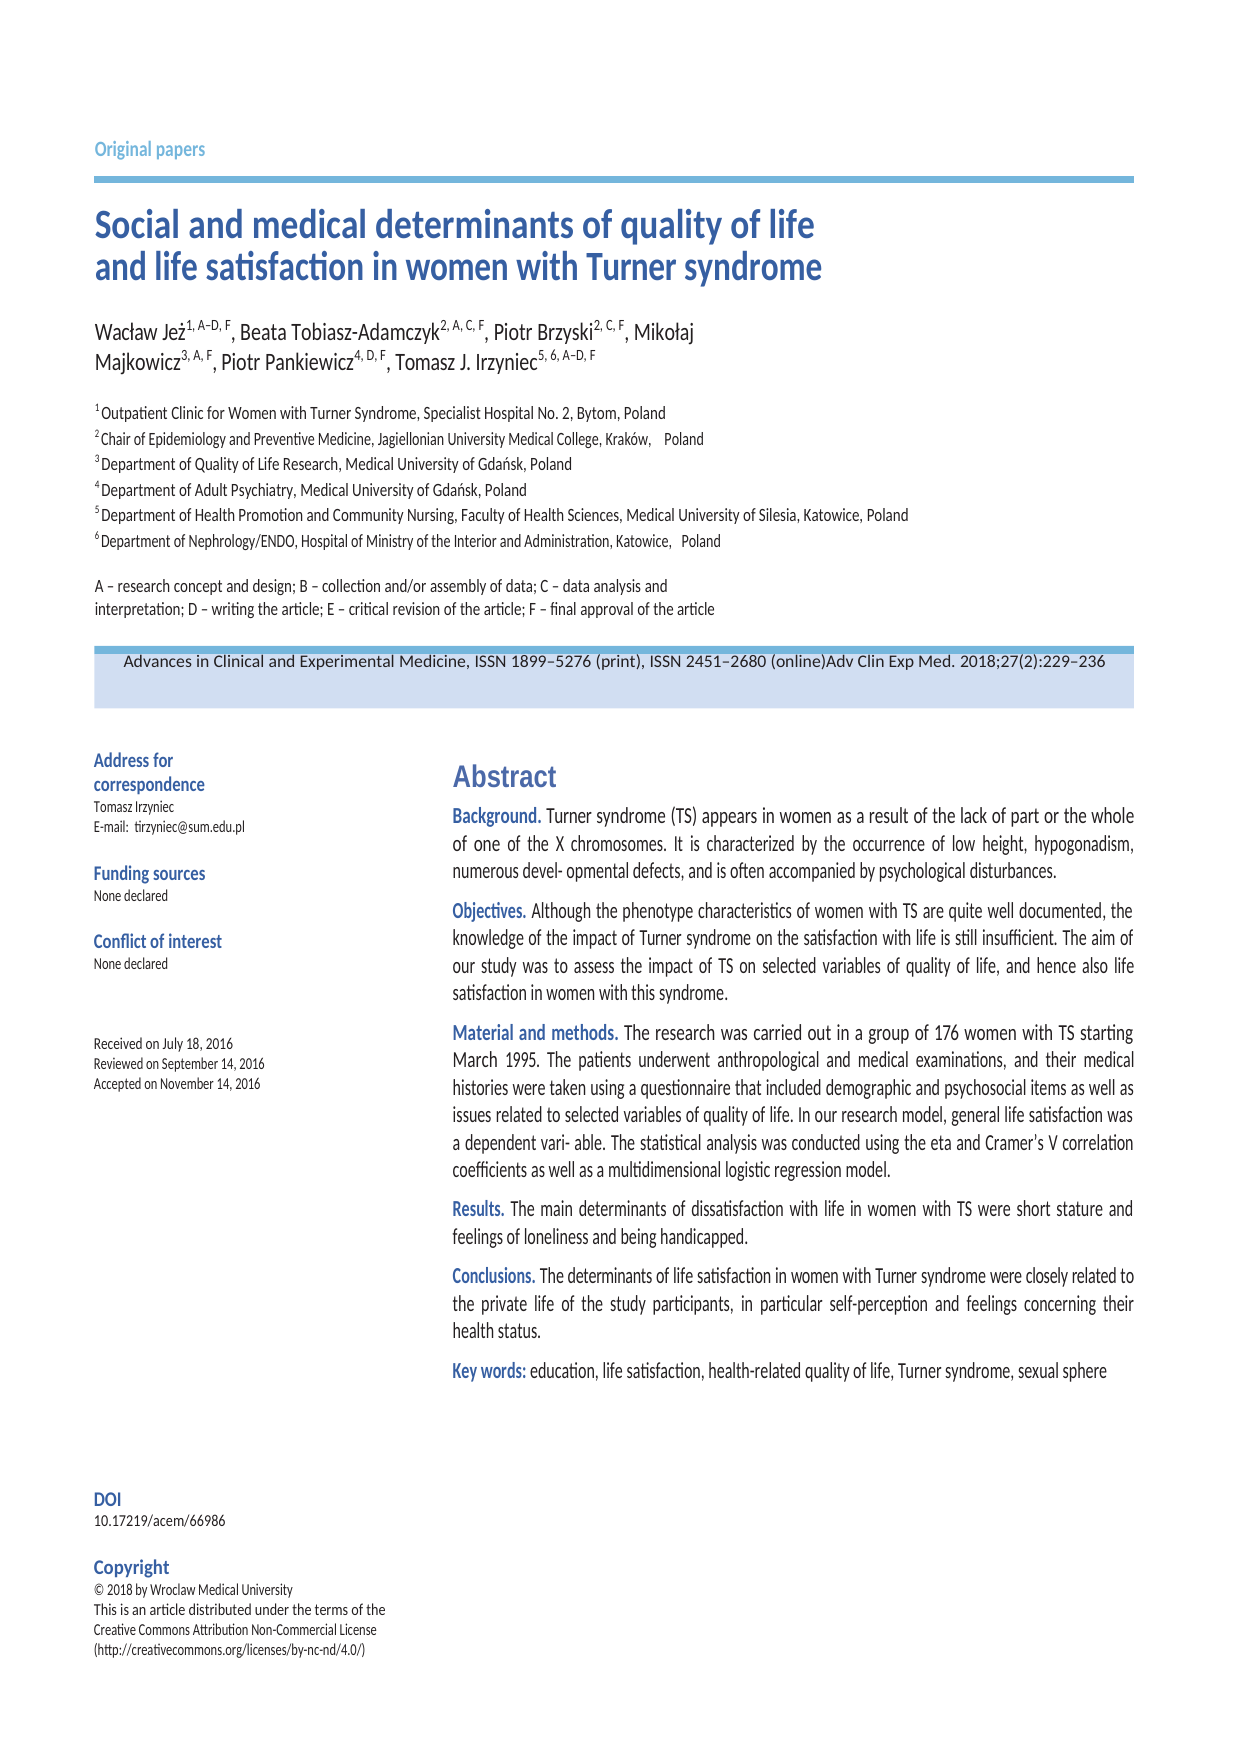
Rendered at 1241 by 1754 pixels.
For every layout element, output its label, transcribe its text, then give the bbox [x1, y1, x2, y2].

subtitle Copyright [94, 1555, 1148, 1579]
text E-mail: tirzyniec@sum.edu.pl [94, 816, 285, 836]
text Key words: education, life satisfaction, health-related quality of life, Turner syndrome, sexual sphere [452, 1356, 1148, 1384]
text This is an article distributed under the terms of the Creative Commons Attribution Non-Commercial License (http://creativecommons.org/licenses/by-nc-nd/4.0/) [94, 1599, 386, 1659]
text Wacław Jeż1, A–D, F, Beata Tobiasz-Adamczyk2, A, C, F, Piotr Brzyski2, C, F, Mikołaj Majkowicz3, A, F, Piotr Pankiewicz4, D, F, Tomasz J. Irzyniec5, 6, A–D, F [94, 316, 781, 376]
text A – research concept and design; B – collection and/or assembly of data; C – data analysis and interpretation; D – writing the article; E – critical revision of the article; F – final approval of the article [94, 575, 741, 620]
text 6 Department of Nephrology/ENDO, Hospital of Ministry of the Interior and Administration, Katowice, Poland [94, 528, 1148, 552]
text Objectives. Although the phenotype characteristics of women with TS are quite well documented, the knowledge of the impact of Turner syndrome on the satisfaction with life is still insufficient. The aim of our study was to assess the impact of TS on selected variables of quality of life, and hence also life satisfaction in women with this syndrome. [452, 896, 1134, 1006]
subtitle DOI [94, 1486, 1148, 1511]
subtitle Conflict of interest [94, 929, 285, 954]
text 4 Department of Adult Psychiatry, Medical University of Gdańsk, Poland [94, 477, 1148, 501]
text 1 Outpatient Clinic for Women with Turner Syndrome, Specialist Hospital No. 2, Bytom, Poland [94, 401, 1148, 424]
text Original papers [94, 135, 1148, 162]
text 2 Chair of Epidemiology and Preventive Medicine, Jagiellonian University Medical College, Kraków, Poland [94, 426, 1148, 450]
text Accepted on November 14, 2016 [94, 1073, 285, 1094]
text Conclusions. The determinants of life satisfaction in women with Turner syndrome were closely related to the private life of the study participants, in particular self-perception and feelings concerning their health status. [452, 1262, 1134, 1344]
subtitle Funding sources [94, 861, 285, 885]
text Received on July 18, 2016 [94, 1033, 285, 1053]
text Tomasz Irzyniec [94, 797, 285, 816]
text 3 Department of Quality of Life Research, Medical University of Gdańsk, Poland [94, 452, 1148, 475]
text Social and medical determinants of quality of life and life satisfaction in women with Turner syndrome [94, 205, 833, 289]
text 5 Department of Health Promotion and Community Nursing, Faculty of Health Sciences, Medical University of Silesia, Katowice, Poland [94, 503, 1148, 526]
text None declared [94, 954, 285, 973]
text 10.17219/acem/66986 [94, 1511, 1148, 1531]
text Results. The main determinants of dissatisfaction with life in women with TS were short stature and feelings of loneliness and being handicapped. [452, 1195, 1134, 1250]
subtitle Background. Turner syndrome (TS) appears in women as a result of the lack of part or the whole of one of the X chromosomes. It is characterized by the occurrence of low height, hypogonadism, numerous devel- opmental defects, and is often accompanied by psychological disturbances. [452, 802, 1134, 884]
text Reviewed on September 14, 2016 [94, 1053, 285, 1073]
subtitle Address for correspondence [94, 747, 285, 797]
text Abstract [452, 758, 1148, 794]
text © 2018 by Wroclaw Medical University [94, 1579, 1148, 1599]
text None declared [94, 885, 285, 905]
text Material and methods. The research was carried out in a group of 176 women with TS starting March 1995. The patients underwent anthropological and medical examinations, and their medical histories were taken using a questionnaire that included demographic and psychosocial items as well as issues related to selected variables of quality of life. In our research model, general life satisfaction was a dependent vari- able. The statistical analysis was conducted using the eta and Cramer’s V correlation coefficients as well as a multidimensional logistic regression model. [452, 1018, 1134, 1183]
